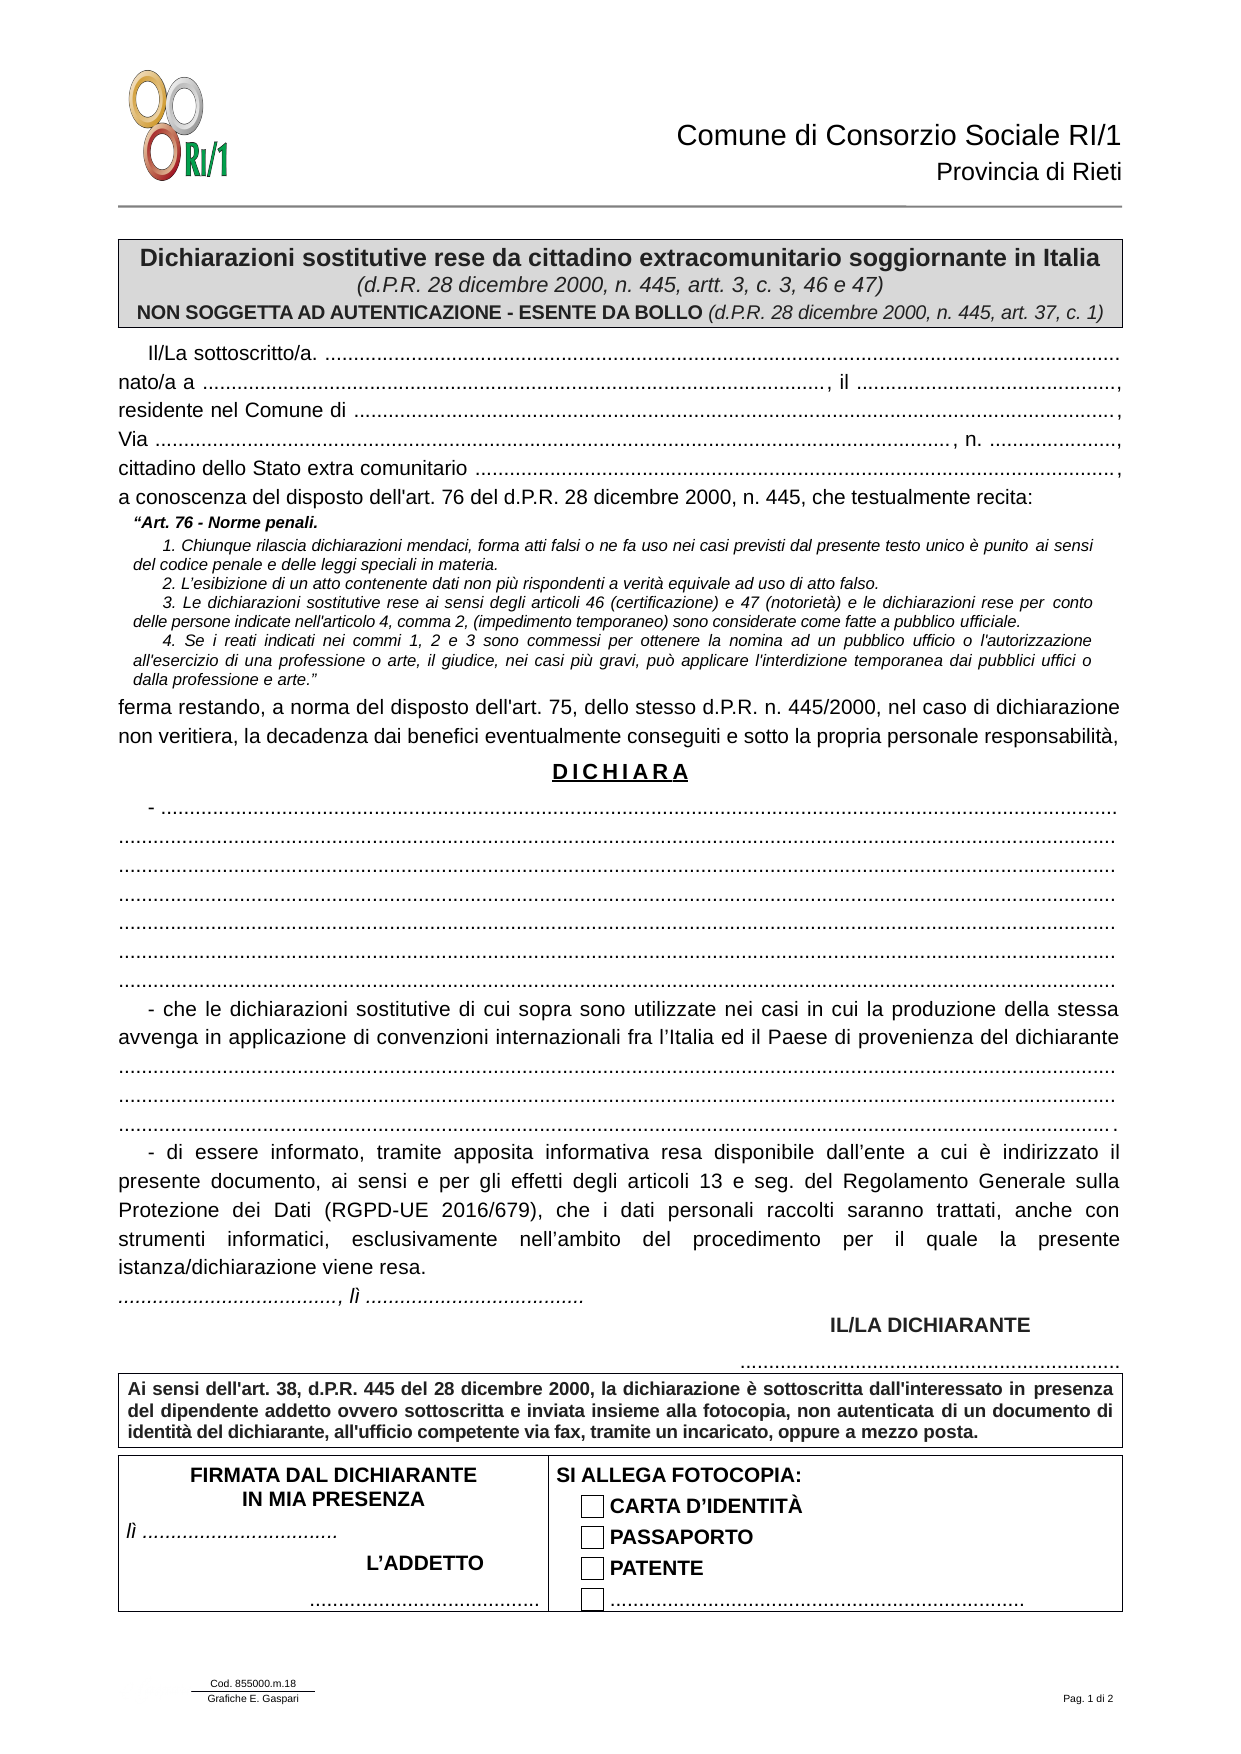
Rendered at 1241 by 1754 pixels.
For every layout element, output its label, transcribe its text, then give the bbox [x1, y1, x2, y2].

text “Art. 76 - Norme penali. [133, 513, 1093, 532]
text .................................................................. [738, 1349, 1122, 1373]
text ......................................, lì ...................................... [118, 1284, 1122, 1308]
table_header Ai sensi dell'art. 38, d.P.R. 445 del 28 dicembre 2000, la dichiarazione è sottoscritta dall'interessato in presenza del dipendente addetto ovvero sottoscritta e inviata insieme alla fotocopia, non autenticata di un documento di identità del dichiarante, all'ufficio competente via fax, tramite un incaricato, oppure a mezzo posta. [119, 1374, 1122, 1447]
table_header SI ALLEGA FOTOCOPIA: CARTA D’IDENTITÀ PASSAPORTO PATENTE ........................................................................ [549, 1456, 1122, 1611]
text ............................................................................................................................................................................. [118, 939, 1122, 963]
table_header FIRMATA DAL DICHIARANTE IN MIA PRESENZA lì .................................. L’ADDETTO ........................................ [119, 1456, 548, 1611]
text ............................................................................................................................................................................. [118, 824, 1122, 848]
text - che le dichiarazioni sostitutive di cui sopra sono utilizzate nei casi in cui la produzione della stessa avvenga in applicazione di convenzioni internazionali fra l’Italia ed il Paese di provenienza del dichiarante ............................................................................................................................................................................. ............................................................................................................................................................................. ............................................................................................................................................................................. [118, 996, 1122, 1135]
text DICHIARA [118, 759, 1122, 784]
text ferma restando, a norma del disposto dell'art. 75, dello stesso d.P.R. n. 445/2000, nel caso di dichiarazione non veritiera, la decadenza dai benefici eventualmente conseguiti e sotto la propria personale responsabilità, [118, 695, 1122, 748]
text ............................................................................................................................................................................. [118, 910, 1122, 934]
table_header Dichiarazioni sostitutive rese da cittadino extracomunitario soggiornante in Italia (d.P.R. 28 dicembre 2000, n. 445, artt. 3, c. 3, 46 e 47) NON SOGGETTA AD AUTENTICAZIONE - ESENTE DA BOLLO (d.P.R. 28 dicembre 2000, n. 445, art. 37, c. 1) [119, 240, 1122, 327]
text ............................................................................................................................................................................. [118, 968, 1122, 992]
text Comune di Consorzio Sociale RI/1 [229, 118, 1122, 152]
text IL/LA DICHIARANTE [738, 1313, 1122, 1337]
text 1. Chiunque rilascia dichiarazioni mendaci, forma atti falsi o ne fa uso nei casi previsti dal presente testo unico è punito ai sensi del codice penale e delle leggi speciali in materia. [133, 535, 1093, 574]
picture [127, 66, 229, 197]
text - ...................................................................................................................................................................... [118, 795, 1122, 819]
text ............................................................................................................................................................................. [118, 881, 1122, 905]
text ............................................................................................................................................................................. [118, 853, 1122, 877]
text 2. L’esibizione di un atto contenente dati non più rispondenti a verità equivale ad uso di atto falso. [133, 574, 1093, 593]
text Il/La sottoscritto/a. .......................................................................................................................................... nato/a a ............................................................................................................, il ............................................., residente nel Comune di ...................................................................................................................................., Via .........................................................................................................................................., n. ......................, cittadino dello Stato extra comunitario ..............................................................................................................., a conoscenza del disposto dell'art. 76 del d.P.R. 28 dicembre 2000, n. 445, che testualmente recita: [118, 341, 1122, 508]
text 4. Se i reati indicati nei commi 1, 2 e 3 sono commessi per ottenere la nomina ad un pubblico ufficio o l'autorizzazione all'esercizio di una professione o arte, il giudice, nei casi più gravi, può applicare l'interdizione temporanea dai pubblici uffici o dalla professione e arte.” [133, 631, 1093, 689]
text Provincia di Rieti [229, 157, 1122, 185]
text - di essere informato, tramite apposita informativa resa disponibile dall’ente a cui è indirizzato il presente documento, ai sensi e per gli effetti degli articoli 13 e seg. del Regolamento Generale sulla Protezione dei Dati (RGPD-UE 2016/679), che i dati personali raccolti saranno trattati, anche con strumenti informatici, esclusivamente nell’ambito del procedimento per il quale la presente istanza/dichiarazione viene resa. [118, 1140, 1122, 1279]
text 3. Le dichiarazioni sostitutive rese ai sensi degli articoli 46 (certificazione) e 47 (notorietà) e le dichiarazioni rese per conto delle persone indicate nell'articolo 4, comma 2, (impedimento temporaneo) sono considerate come fatte a pubblico ufficiale. [133, 593, 1093, 631]
